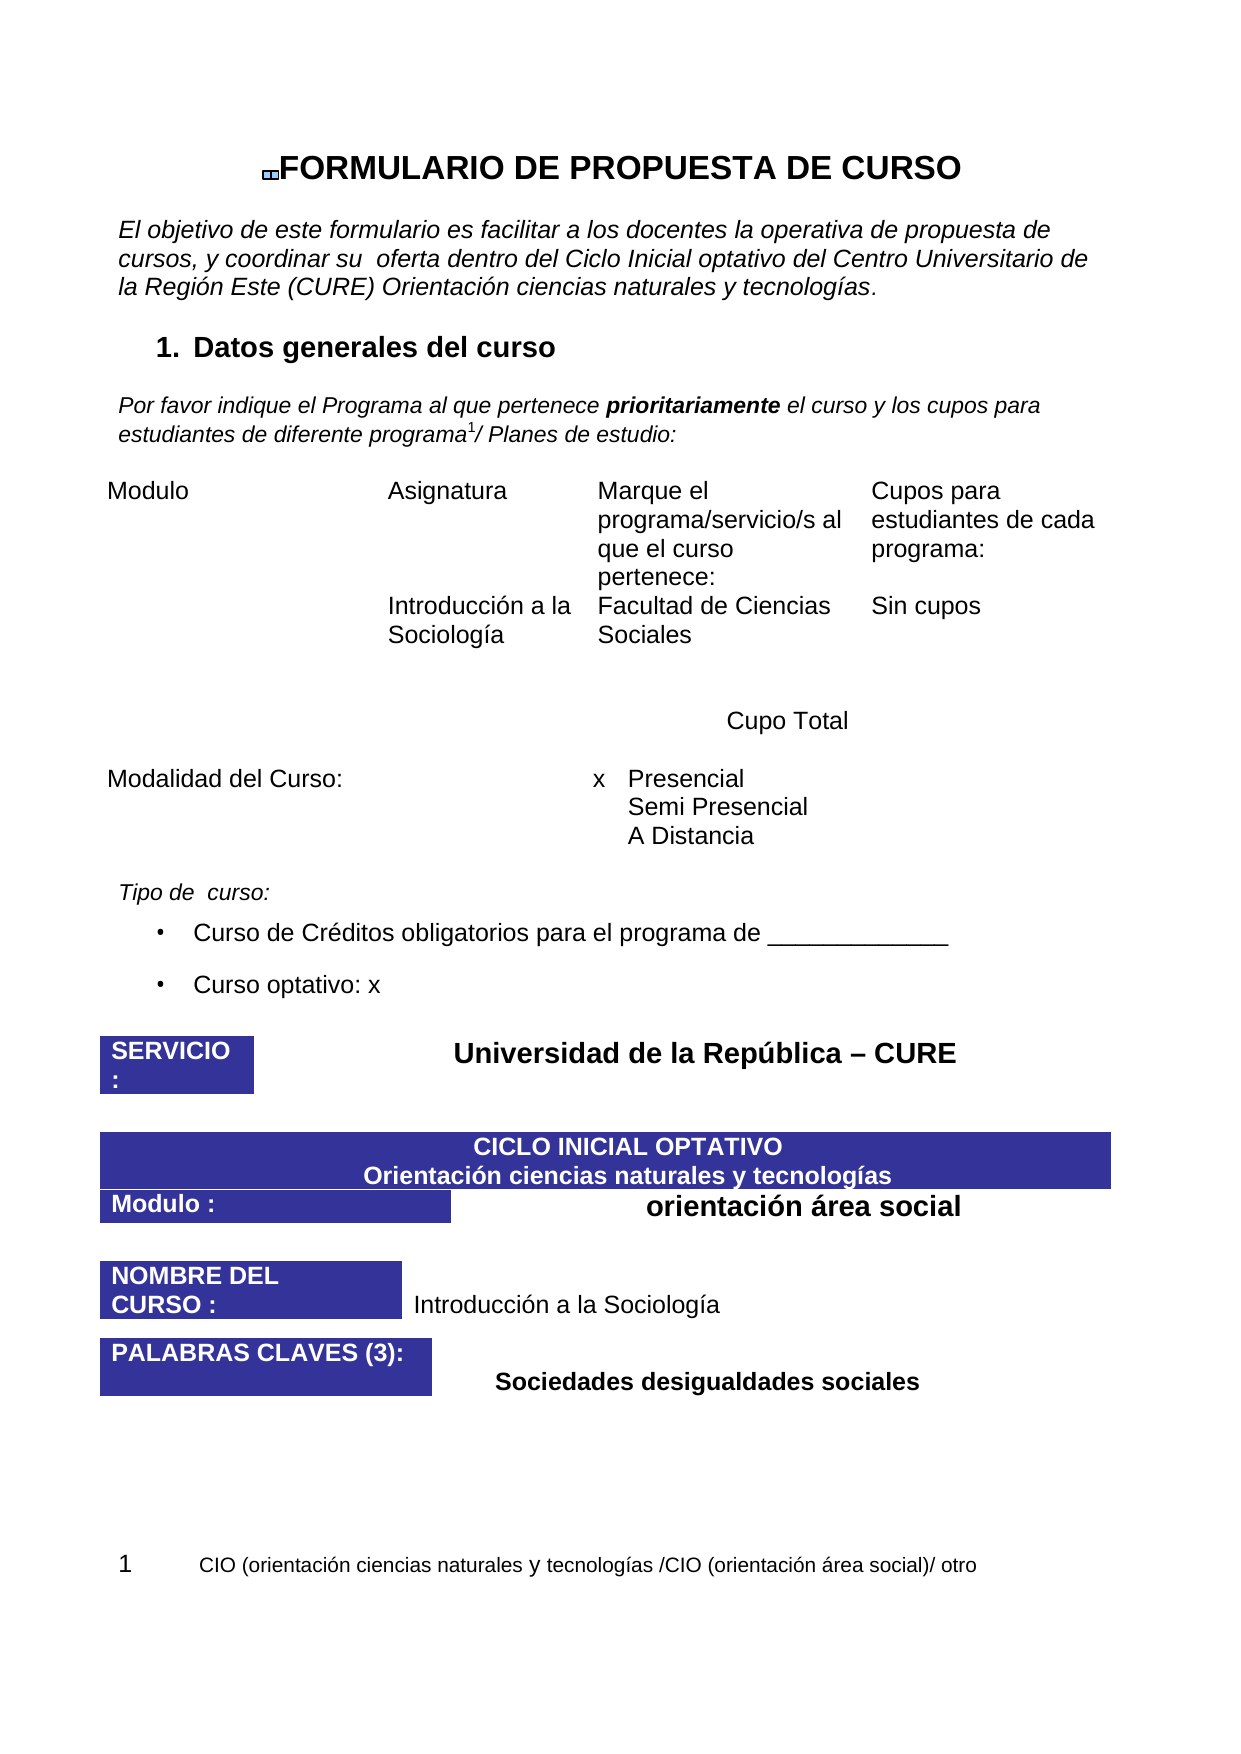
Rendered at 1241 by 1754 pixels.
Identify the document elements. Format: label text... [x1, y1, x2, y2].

table_cell [860, 677, 1107, 706]
table_cell [376, 649, 586, 677]
table_cell [860, 649, 1107, 677]
table_header CICLO INICIAL OPTATIVO Orientación ciencias naturales y tecnologías [100, 1132, 1111, 1189]
table_cell Semi Presencial [616, 792, 838, 821]
table_cell [96, 677, 376, 706]
table_header Asignatura [376, 476, 586, 591]
table_cell [586, 649, 860, 677]
table_cell [860, 620, 1107, 648]
table_cell [96, 620, 376, 648]
table_header Marque el programa/servicio/s al que el curso pertenece: [586, 476, 860, 591]
table_cell Sociología [376, 620, 586, 648]
table_cell [376, 706, 586, 735]
table_header Presencial [616, 764, 838, 792]
table_header Cupos para estudiantes de cada programa: [860, 476, 1107, 591]
text El objetivo de este formulario es facilitar a los docentes la operativa de propuesta de cursos, y coordinar su oferta dentro del Ciclo Inicial optativo del Centro Universitario de la Región Este (CURE) Orientación ciencias naturales y tecnologías. [118, 215, 1107, 301]
table_header x [581, 764, 616, 792]
table_cell Sin cupos [860, 591, 1107, 620]
table_cell Cupo Total [586, 706, 860, 735]
list Datos generales del curso [156, 330, 1107, 363]
table_cell [586, 677, 860, 706]
text Por favor indique el Programa al que pertenece prioritariamente el curso y los cupos para estudiantes de diferente programa/ Planes de estudio: [118, 392, 1107, 447]
table_header NOMBRE DEL CURSO : [100, 1261, 402, 1319]
table_cell Modulo : [100, 1190, 451, 1223]
table_cell [860, 706, 1107, 735]
table_header Introducción a la Sociología [402, 1261, 1111, 1319]
list Curso optativo: x [156, 956, 1107, 1007]
table_header Modalidad del Curso: [96, 764, 581, 850]
table_header Universidad de la República – CURE [255, 1036, 1111, 1094]
list Curso de Créditos obligatorios para el programa de _____________ [156, 905, 1107, 956]
text FORMULARIO DE PROPUESTA DE CURSO [118, 148, 1107, 186]
table_cell [96, 591, 376, 620]
table_cell [376, 677, 586, 706]
table_cell A Distancia [616, 821, 838, 850]
table_header Sociedades desigualdades sociales [432, 1338, 1111, 1396]
table_header Modulo [96, 476, 376, 591]
table_header PALABRAS CLAVES (3): [100, 1338, 432, 1396]
table_cell [581, 821, 616, 850]
table_cell Introducción a la [376, 591, 586, 620]
table_header SERVICIO : [100, 1036, 254, 1094]
table_cell [581, 792, 616, 821]
text CIO (orientación ciencias naturales y tecnologías /CIO (orientación área social)/ otro [118, 1549, 1107, 1577]
table_cell Sociales [586, 620, 860, 648]
table_cell orientación área social [451, 1190, 1111, 1223]
table_cell Facultad de Ciencias [586, 591, 860, 620]
table_cell [96, 706, 376, 735]
table_cell [96, 649, 376, 677]
text Tipo de curso: [118, 878, 1107, 905]
